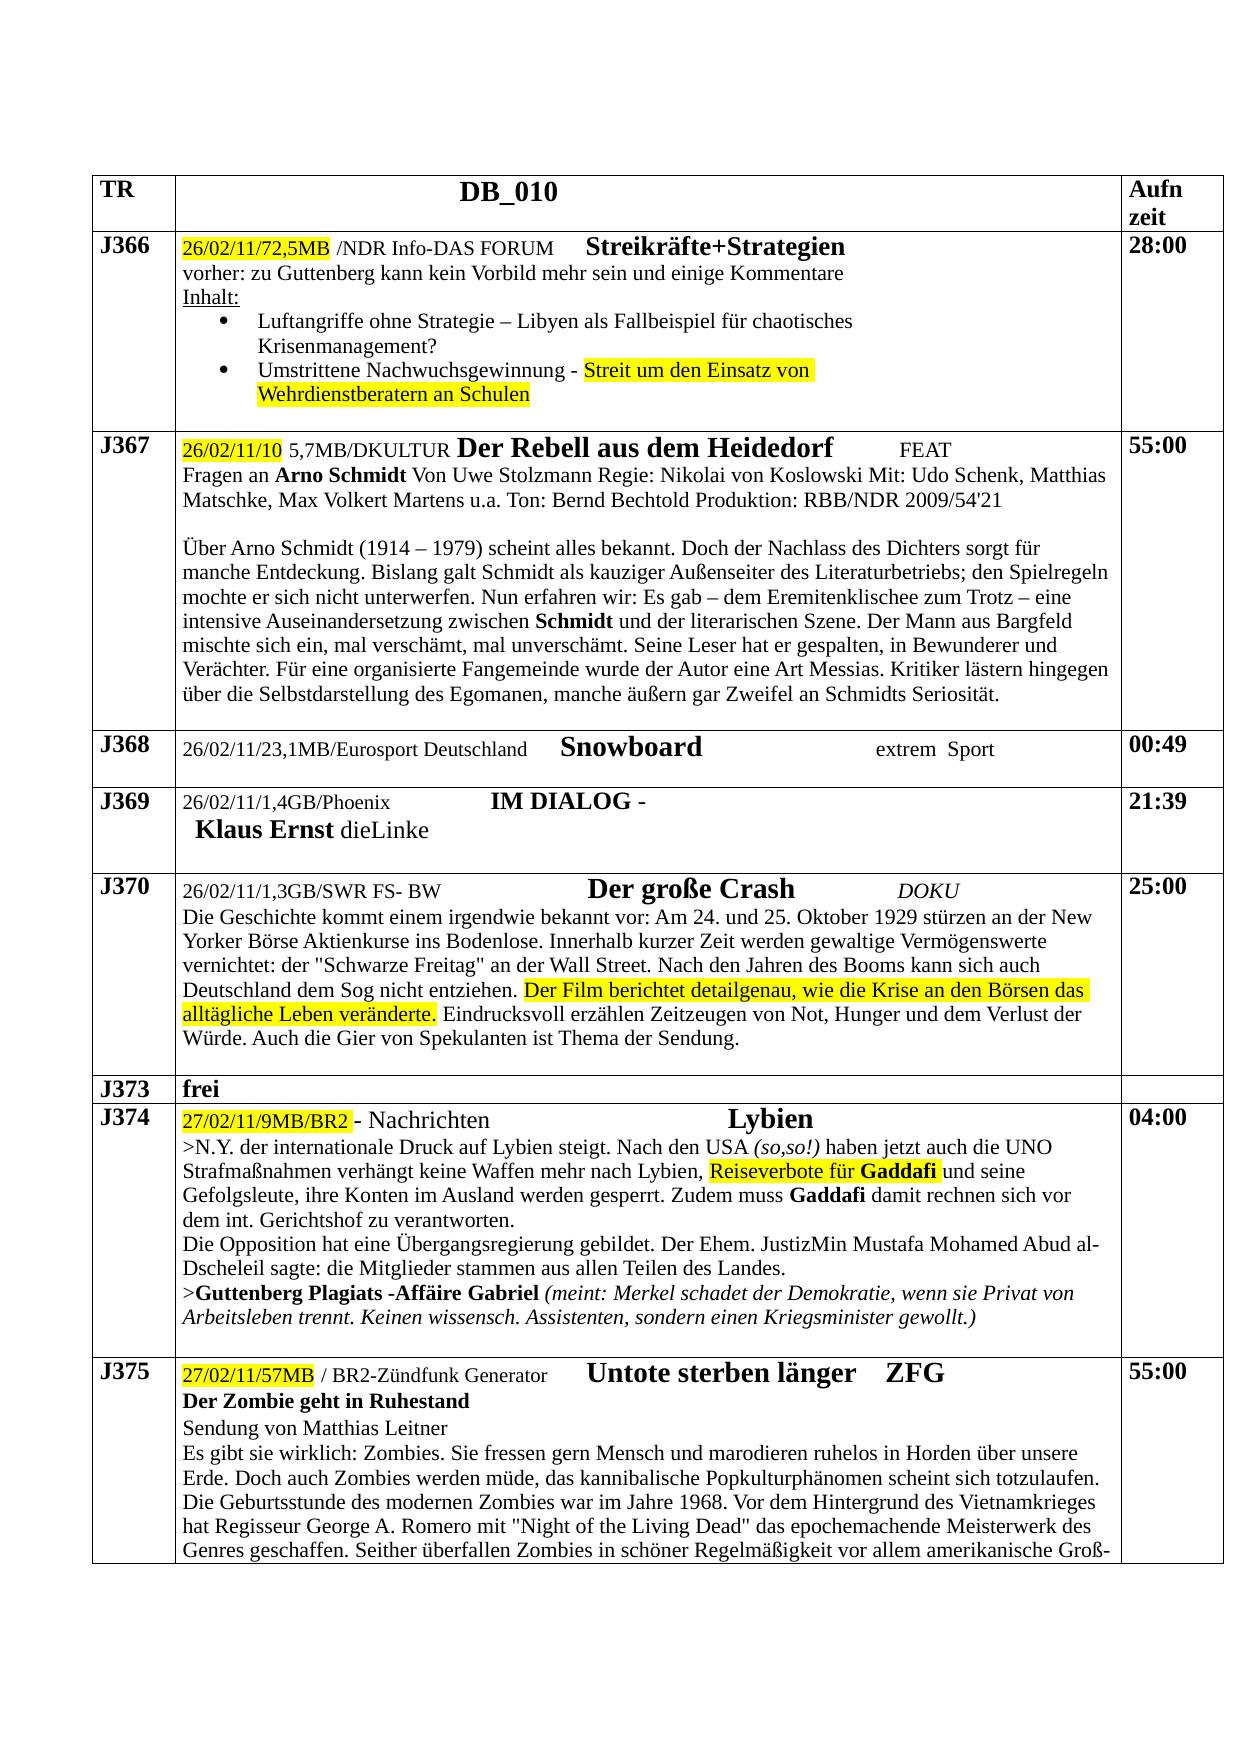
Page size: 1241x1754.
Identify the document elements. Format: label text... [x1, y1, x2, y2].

table_cell J367 [93, 432, 175, 730]
table_cell 27/02/11/9MB/BR2 - Nachrichten Lybien >N.Y. der internationale Druck auf Lybien steigt. Nach den USA (so,so!) haben jetzt auch die UNO Strafmaßnahmen verhängt keine Waffen mehr nach Lybien, Reiseverbote für Gaddafi und seine Gefolgsleute, ihre Konten im Ausland werden gesperrt. Zudem muss Gaddafi damit rechnen sich vor dem int. Gerichtshof zu verantworten. Die Opposition hat eine Übergangsregierung gebildet. Der Ehem. JustizMin Mustafa Mohamed Abud al-Dscheleil sagte: die Mitglieder stammen aus allen Teilen des Landes. >Guttenberg Plagiats -Affäire Gabriel (meint: Merkel schadet der Demokratie, wenn sie Privat von Arbeitsleben trennt. Keinen wissensch. Assistenten, sondern einen Kriegsminister gewollt.) [176, 1104, 1121, 1357]
table_cell J370 [93, 874, 175, 1075]
table_cell J375 [93, 1358, 175, 1562]
table_cell 55:00 [1122, 1358, 1223, 1562]
table_cell 27/02/11/57MB / BR2-Zündfunk Generator Untote sterben länger ZFG Der Zombie geht in Ruhestand Sendung von Matthias Leitner Es gibt sie wirklich: Zombies. Sie fressen gern Mensch und marodieren ruhelos in Horden über unsere Erde. Doch auch Zombies werden müde, das kannibalische Popkulturphänomen scheint sich totzulaufen. Die Geburtsstunde des modernen Zombies war im Jahre 1968. Vor dem Hintergrund des Vietnamkrieges hat Regisseur George A. Romero mit "Night of the Living Dead" das epochemachende Meisterwerk des Genres geschaffen. Seither überfallen Zombies in schöner Regelmäßigkeit vor allem amerikanische Groß- [176, 1358, 1121, 1562]
table_cell [1122, 1076, 1223, 1102]
table_cell frei [176, 1076, 1121, 1102]
table_cell J369 [93, 788, 175, 872]
table_cell J368 [93, 731, 175, 787]
table_cell J373 [93, 1076, 175, 1102]
table_cell 26/02/11/10 5,7MB/DKULTUR Der Rebell aus dem Heidedorf FEAT Fragen an Arno Schmidt Von Uwe Stolzmann Regie: Nikolai von Koslowski Mit: Udo Schenk, Matthias Matschke, Max Volkert Martens u.a. Ton: Bernd Bechtold Produktion: RBB/NDR 2009/54'21 Über Arno Schmidt (1914 – 1979) scheint alles bekannt. Doch der Nachlass des Dichters sorgt für manche Entdeckung. Bislang galt Schmidt als kauziger Außenseiter des Literaturbetriebs; den Spielregeln mochte er sich nicht unterwerfen. Nun erfahren wir: Es gab – dem Eremitenklischee zum Trotz – eine intensive Auseinandersetzung zwischen Schmidt und der literarischen Szene. Der Mann aus Bargfeld mischte sich ein, mal verschämt, mal unverschämt. Seine Leser hat er gespalten, in Bewunderer und Verächter. Für eine organisierte Fangemeinde wurde der Autor eine Art Messias. Kritiker lästern hingegen über die Selbstdarstellung des Egomanen, manche äußern gar Zweifel an Schmidts Seriosität. [176, 432, 1121, 730]
table_header Aufn zeit [1122, 176, 1223, 231]
table_cell 26/02/11/23,1MB/Eurosport Deutschland Snowboard extrem Sport [176, 731, 1121, 787]
table_cell J366 [93, 232, 175, 431]
table_cell 28:00 [1122, 232, 1223, 431]
table_cell 04:00 [1122, 1104, 1223, 1357]
table_cell 00:49 [1122, 731, 1223, 787]
table_cell 26/02/11/72,5MB /NDR Info-DAS FORUM Streikräfte+Strategien vorher: zu Guttenberg kann kein Vorbild mehr sein und einige Kommentare Inhalt: Luftangriffe ohne Strategie – Libyen als Fallbeispiel für chaotisches Krisenmanagement? Umstrittene Nachwuchsgewinnung - Streit um den Einsatz von Wehrdienstberatern an Schulen [176, 232, 1121, 431]
table_cell J374 [93, 1104, 175, 1357]
table_cell 25:00 [1122, 874, 1223, 1075]
table_header TR [93, 176, 175, 231]
table_cell 26/02/11/1,3GB/SWR FS- BW Der große Crash DOKU Die Geschichte kommt einem irgendwie bekannt vor: Am 24. und 25. Oktober 1929 stürzen an der New Yorker Börse Aktienkurse ins Bodenlose. Innerhalb kurzer Zeit werden gewaltige Vermögenswerte vernichtet: der "Schwarze Freitag" an der Wall Street. Nach den Jahren des Booms kann sich auch Deutschland dem Sog nicht entziehen. Der Film berichtet detailgenau, wie die Krise an den Börsen das alltägliche Leben veränderte. Eindrucksvoll erzählen Zeitzeugen von Not, Hunger und dem Verlust der Würde. Auch die Gier von Spekulanten ist Thema der Sendung. [176, 874, 1121, 1075]
table_cell 21:39 [1122, 788, 1223, 872]
table_cell 26/02/11/1,4GB/Phoenix IM DIALOG - Klaus Ernst dieLinke [176, 788, 1121, 872]
table_cell 55:00 [1122, 432, 1223, 730]
table_header DB_010 [176, 176, 1121, 231]
